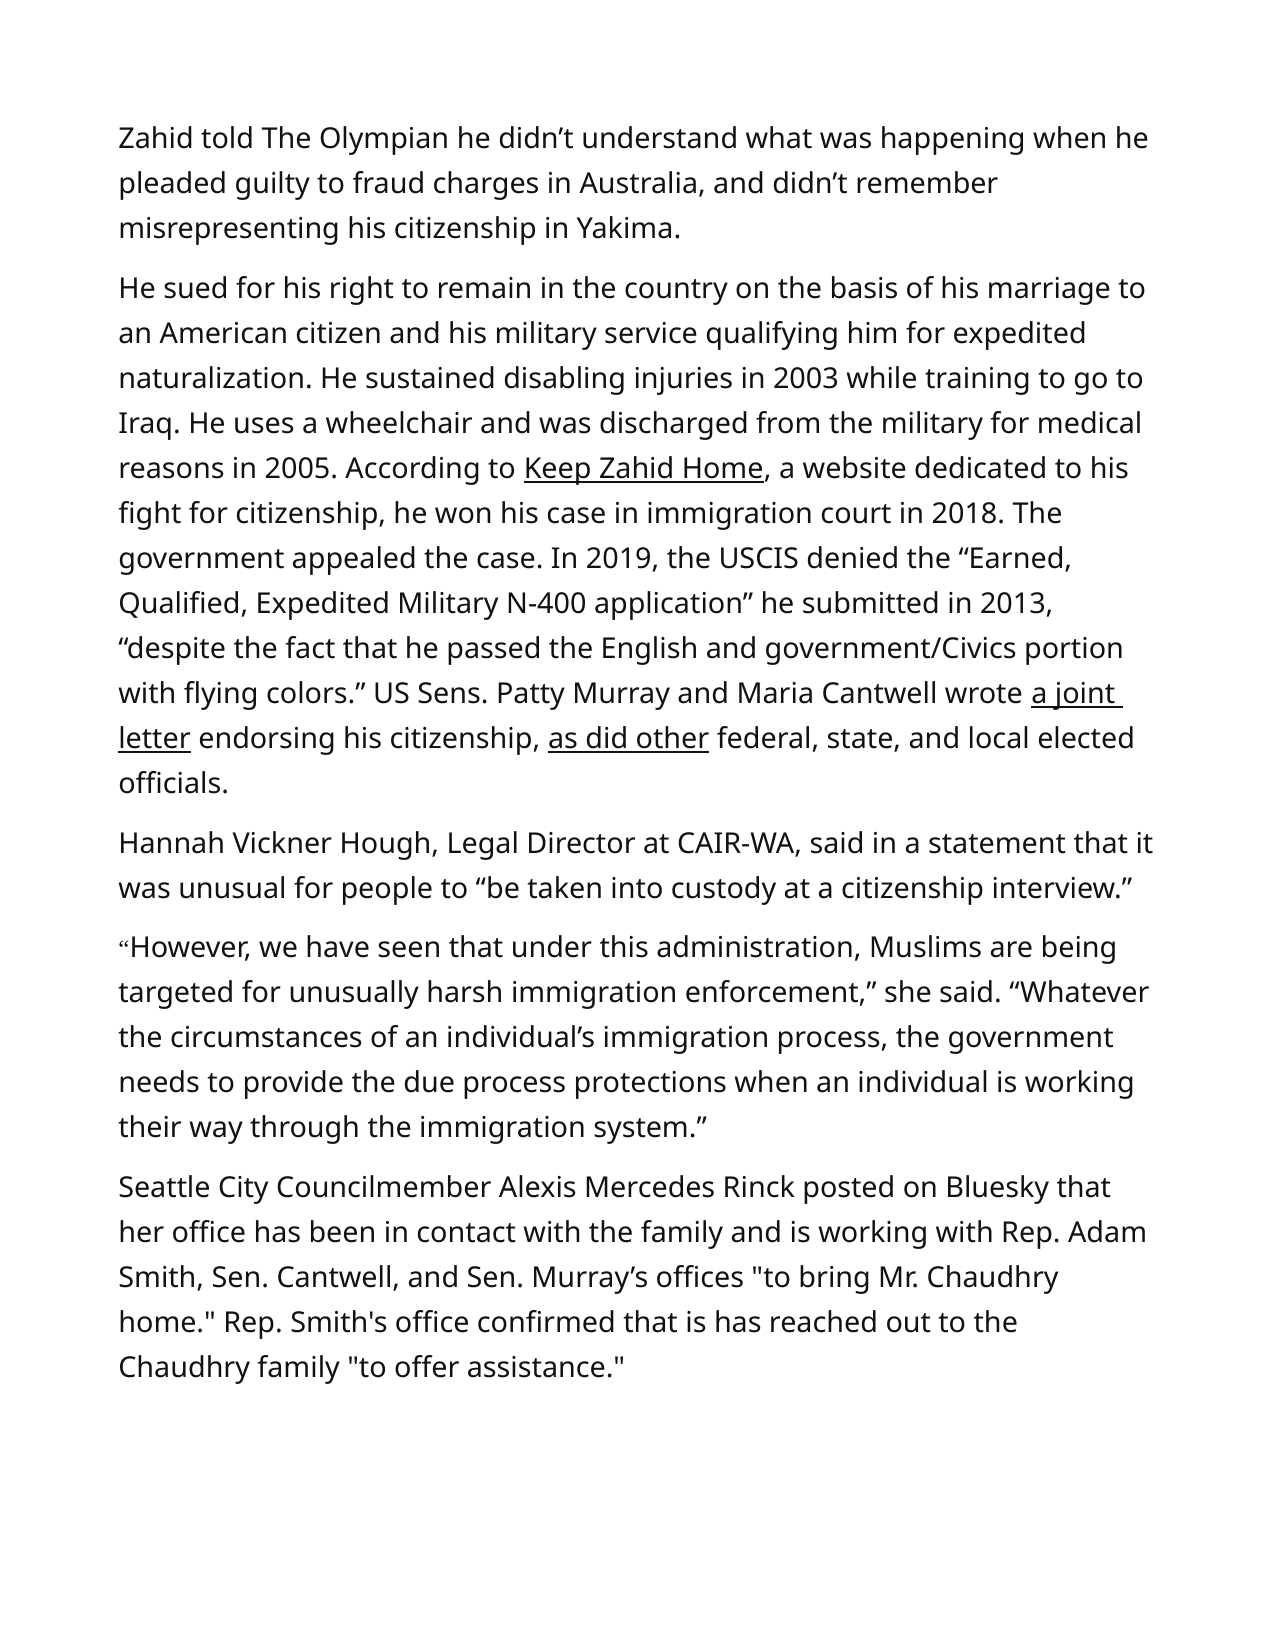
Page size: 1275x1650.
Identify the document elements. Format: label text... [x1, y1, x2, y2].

text Hannah Vickner Hough, Legal Director at CAIR-WA, said in a statement that it was unusual for people to “be taken into custody at a citizenship interview.” [118, 822, 1157, 906]
text “However, we have seen that under this administration, Muslims are being targeted for unusually harsh immigration enforcement,” she said. “Whatever the circumstances of an individual’s immigration process, the government needs to provide the due process protections when an individual is working their way through the immigration system.” [118, 927, 1157, 1146]
text Seattle City Councilmember Alexis Mercedes Rinck posted on Bluesky that her office has been in contact with the family and is working with Rep. Adam Smith, Sen. Cantwell, and Sen. Murray’s offices "to bring Mr. Chaudhry home." Rep. Smith's office confirmed that is has reached out to the Chaudhry family "to offer assistance." [118, 1166, 1157, 1386]
text Zahid told The Olympian he didn’t understand what was happening when he pleaded guilty to fraud charges in Australia, and didn’t remember misrepresenting his citizenship in Yakima. [118, 118, 1157, 247]
text He sued for his right to remain in the country on the basis of his marriage to an American citizen and his military service qualifying him for expedited naturalization. He sustained disabling injuries in 2003 while training to go to Iraq. He uses a wheelchair and was discharged from the military for medical reasons in 2005. According to Keep Zahid Home, a website dedicated to his fight for citizenship, he won his case in immigration court in 2018. The government appealed the case. In 2019, the USCIS denied the “Earned, Qualified, Expedited Military N-400 application” he submitted in 2013, “despite the fact that he passed the English and government/Civics portion with flying colors.” US Sens. Patty Murray and Maria Cantwell wrote a joint letter endorsing his citizenship, as did other federal, state, and local elected officials. [118, 268, 1157, 802]
